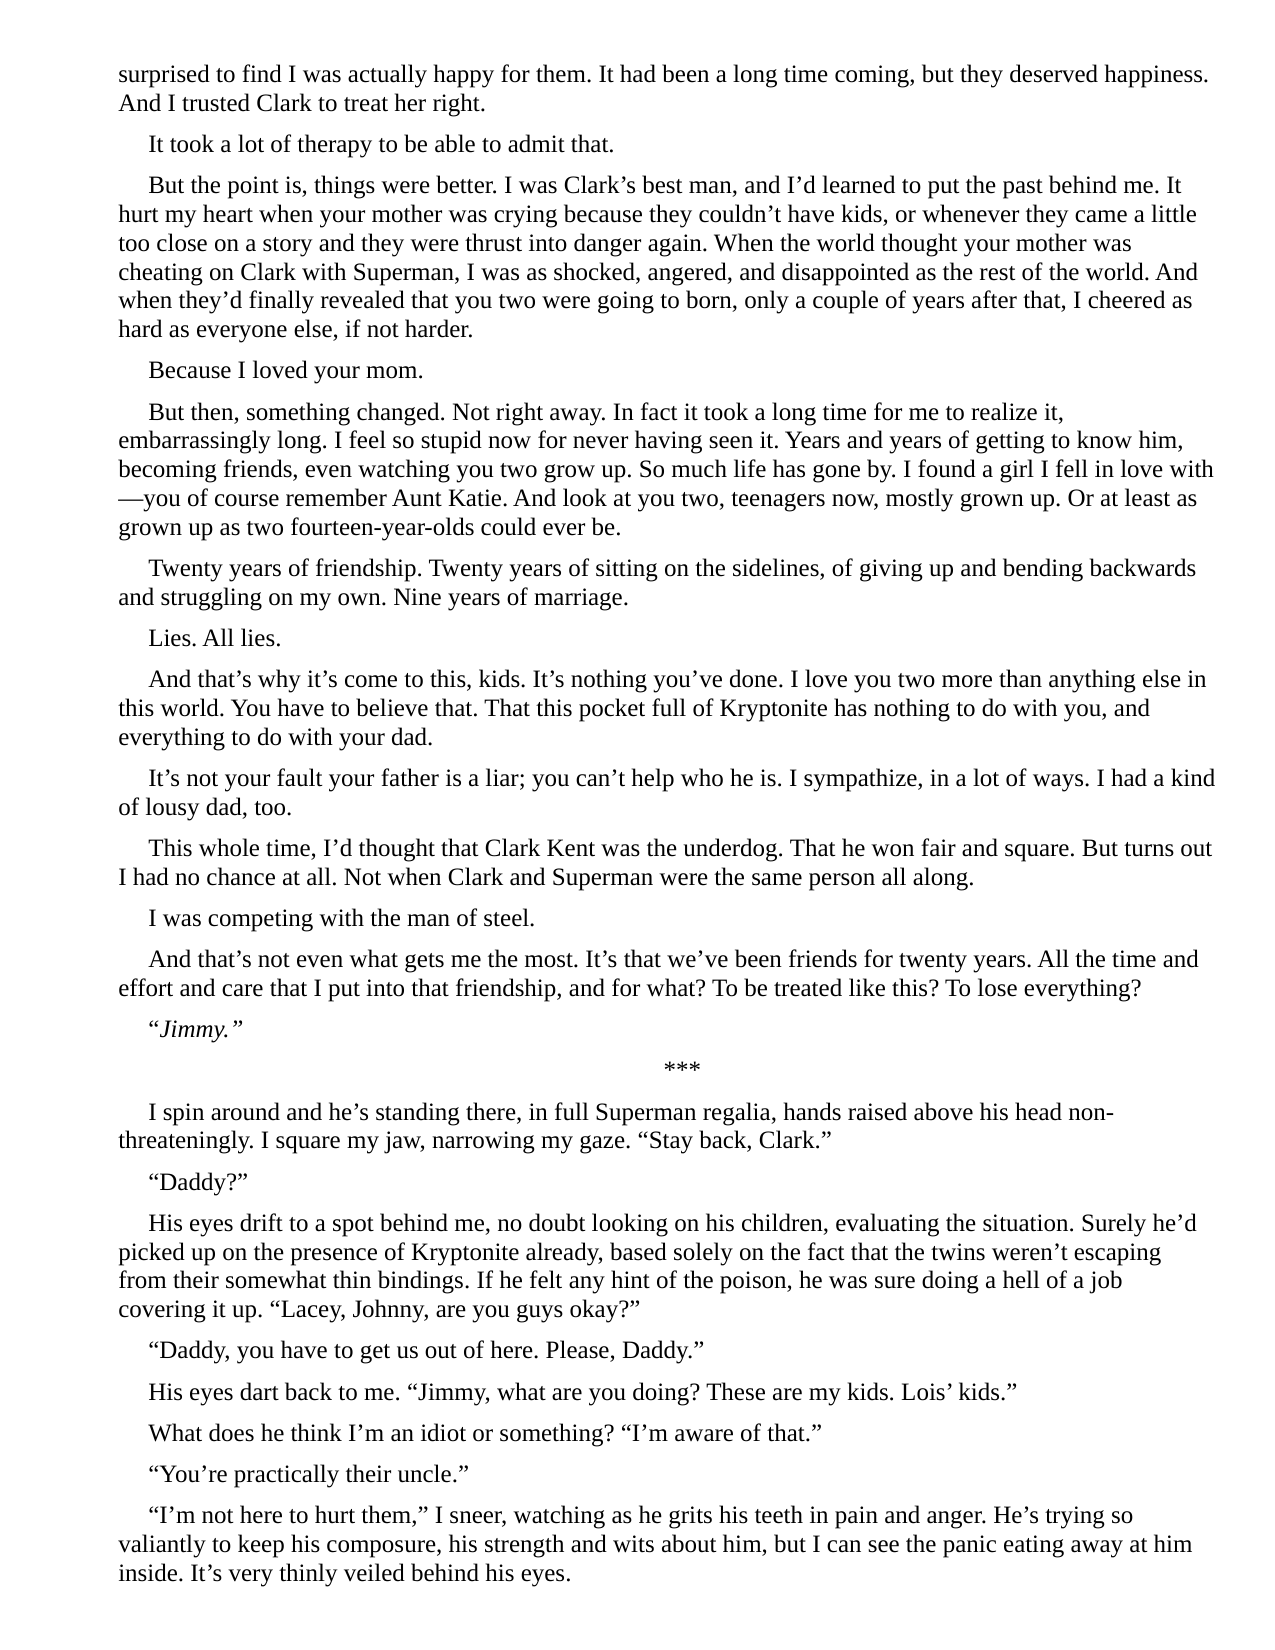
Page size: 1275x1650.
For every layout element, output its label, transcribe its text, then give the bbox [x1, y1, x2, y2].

text But then, something changed. Not right away. In fact it took a long time for me to realize it, embarrassingly long. I feel so stupid now for never having seen it. Years and years of getting to know him, becoming friends, even watching you two grow up. So much life has gone by. I found a girl I fell in love with—you of course remember Aunt Katie. And look at you two, teenagers now, mostly grown up. Or at least as grown up as two fourteen-year-olds could ever be. [118, 397, 1216, 540]
text It’s not your fault your father is a liar; you can’t help who he is. I sympathize, in a lot of ways. I had a kind of lousy dad, too. [118, 763, 1216, 820]
text “Jimmy.” [118, 1014, 1216, 1043]
text What does he think I’m an idiot or something? “I’m aware of that.” [118, 1418, 1216, 1447]
text And that’s not even what gets me the most. It’s that we’ve been friends for twenty years. All the time and effort and care that I put into that friendship, and for what? To be treated like this? To lose everything? [118, 944, 1216, 1002]
text Lies. All lies. [118, 623, 1216, 652]
text This whole time, I’d thought that Clark Kent was the underdog. That he won fair and square. But turns out I had no chance at all. Not when Clark and Superman were the same person all along. [118, 833, 1216, 890]
text “I’m not here to hurt them,” I sneer, watching as he grits his teeth in pain and anger. He’s trying so valiantly to keep his composure, his strength and wits about him, but I can see the panic eating away at him inside. It’s very thinly veiled behind his eyes. [118, 1500, 1216, 1587]
text I spin around and he’s standing there, in full Superman regalia, hands raised above his head non-threateningly. I square my jaw, narrowing my gaze. “Stay back, Clark.” [118, 1097, 1216, 1154]
text *** [118, 1055, 1216, 1084]
text But the point is, things were better. I was Clark’s best man, and I’d learned to put the past behind me. It hurt my heart when your mother was crying because they couldn’t have kids, or whenever they came a little too close on a story and they were thrust into danger again. When the world thought your mother was cheating on Clark with Superman, I was as shocked, angered, and disappointed as the rest of the world. And when they’d finally revealed that you two were going to born, only a couple of years after that, I cheered as hard as everyone else, if not harder. [118, 170, 1216, 343]
text Because I loved your mom. [118, 355, 1216, 384]
text surprised to find I was actually happy for them. It had been a long time coming, but they deserved happiness. And I trusted Clark to treat her right. [118, 59, 1216, 117]
text “Daddy, you have to get us out of here. Please, Daddy.” [118, 1335, 1216, 1364]
text “Daddy?” [118, 1167, 1216, 1195]
text His eyes dart back to me. “Jimmy, what are you doing? These are my kids. Lois’ kids.” [118, 1377, 1216, 1405]
text I was competing with the man of steel. [118, 903, 1216, 932]
text Twenty years of friendship. Twenty years of sitting on the sidelines, of giving up and bending backwards and struggling on my own. Nine years of marriage. [118, 553, 1216, 610]
text “You’re practically their uncle.” [118, 1459, 1216, 1488]
text His eyes drift to a spot behind me, no doubt looking on his children, evaluating the situation. Surely he’d picked up on the presence of Kryptonite already, based solely on the fact that the twins weren’t escaping from their somewhat thin bindings. If he felt any hint of the poison, he was sure doing a hell of a job covering it up. “Lacey, Johnny, are you guys okay?” [118, 1208, 1216, 1323]
text It took a lot of therapy to be able to admit that. [118, 129, 1216, 158]
text And that’s why it’s come to this, kids. It’s nothing you’ve done. I love you two more than anything else in this world. You have to believe that. That this pocket full of Kryptonite has nothing to do with you, and everything to do with your dad. [118, 664, 1216, 750]
